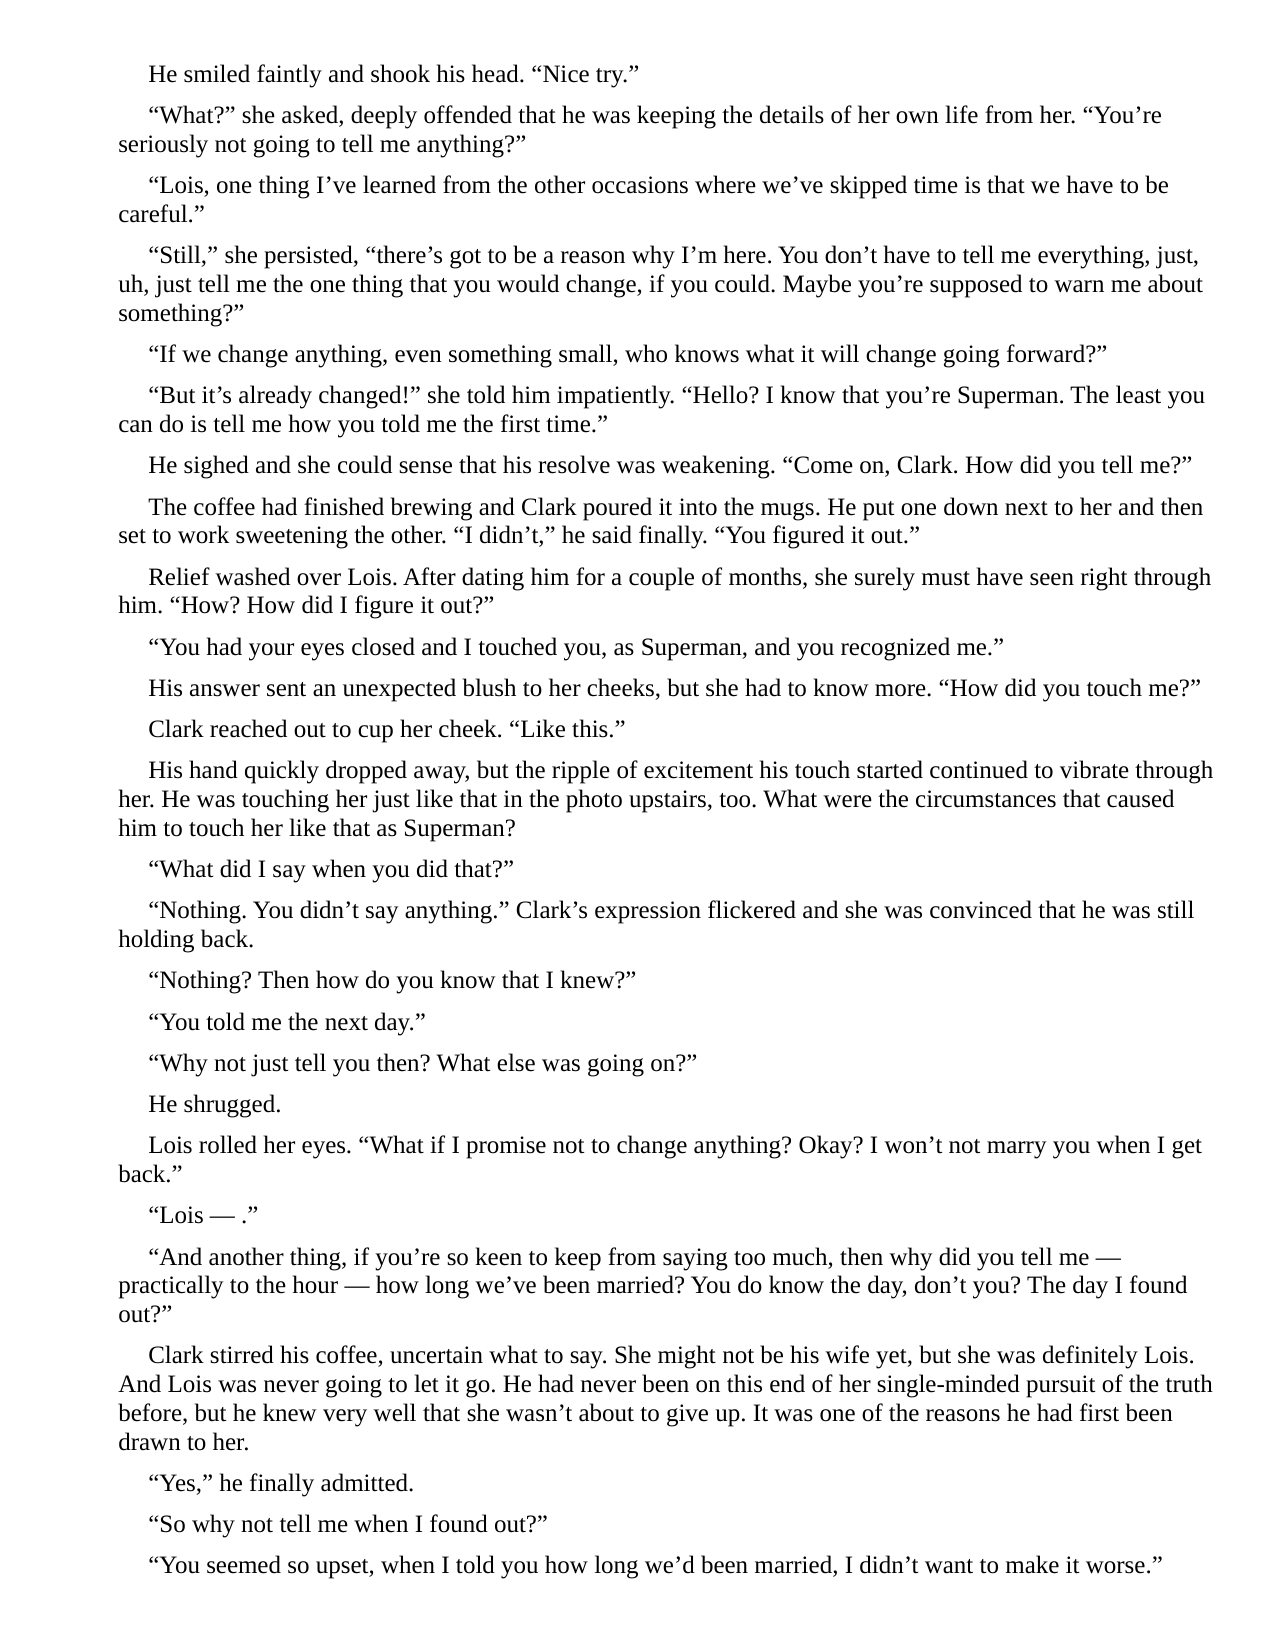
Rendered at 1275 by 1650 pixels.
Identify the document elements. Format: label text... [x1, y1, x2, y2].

text “You told me the next day.” [118, 1007, 1216, 1035]
text “Yes,” he finally admitted. [118, 1468, 1216, 1497]
text He smiled faintly and shook his head. “Nice try.” [118, 59, 1216, 88]
text His hand quickly dropped away, but the ripple of excitement his touch started continued to vibrate through her. He was touching her just like that in the photo upstairs, too. What were the circumstances that caused him to touch her like that as Superman? [118, 755, 1216, 842]
text Lois rolled her eyes. “What if I promise not to change anything? Okay? I won’t not marry you when I get back.” [118, 1130, 1216, 1188]
text “Nothing. You didn’t say anything.” Clark’s expression flickered and she was convinced that he was still holding back. [118, 895, 1216, 953]
text “So why not tell me when I found out?” [118, 1509, 1216, 1538]
text He shrugged. [118, 1089, 1216, 1118]
text “And another thing, if you’re so keen to keep from saying too much, then why did you tell me — practically to the hour — how long we’ve been married? You do know the day, don’t you? The day I found out?” [118, 1242, 1216, 1328]
text “What did I say when you did that?” [118, 854, 1216, 883]
text “Lois — .” [118, 1200, 1216, 1229]
text He sighed and she could sense that his resolve was weakening. “Come on, Clark. How did you tell me?” [118, 450, 1216, 479]
text Clark stirred his coffee, uncertain what to say. She might not be his wife yet, but she was definitely Lois. And Lois was never going to let it go. He had never been on this end of her single-minded pursuit of the truth before, but he knew very well that she wasn’t about to give up. It was one of the reasons he had first been drawn to her. [118, 1340, 1216, 1455]
text “You had your eyes closed and I touched you, as Superman, and you recognized me.” [118, 632, 1216, 660]
text The coffee had finished brewing and Clark poured it into the mugs. He put one down next to her and then set to work sweetening the other. “I didn’t,” he said finally. “You figured it out.” [118, 492, 1216, 549]
text “You seemed so upset, when I told you how long we’d been married, I didn’t want to make it worse.” [118, 1550, 1216, 1579]
text “But it’s already changed!” she told him impatiently. “Hello? I know that you’re Superman. The least you can do is tell me how you told me the first time.” [118, 380, 1216, 438]
text Relief washed over Lois. After dating him for a couple of months, she surely must have seen right through him. “How? How did I figure it out?” [118, 562, 1216, 619]
text “If we change anything, even something small, who knows what it will change going forward?” [118, 339, 1216, 368]
text His answer sent an unexpected blush to her cheeks, but she had to know more. “How did you touch me?” [118, 673, 1216, 702]
text “Lois, one thing I’ve learned from the other occasions where we’ve skipped time is that we have to be careful.” [118, 170, 1216, 228]
text “Nothing? Then how do you know that I knew?” [118, 965, 1216, 994]
text “What?” she asked, deeply offended that he was keeping the details of her own life from her. “You’re seriously not going to tell me anything?” [118, 100, 1216, 158]
text “Still,” she persisted, “there’s got to be a reason why I’m here. You don’t have to tell me everything, just, uh, just tell me the one thing that you would change, if you could. Maybe you’re supposed to warn me about something?” [118, 240, 1216, 327]
text “Why not just tell you then? What else was going on?” [118, 1048, 1216, 1077]
text Clark reached out to cup her cheek. “Like this.” [118, 714, 1216, 743]
